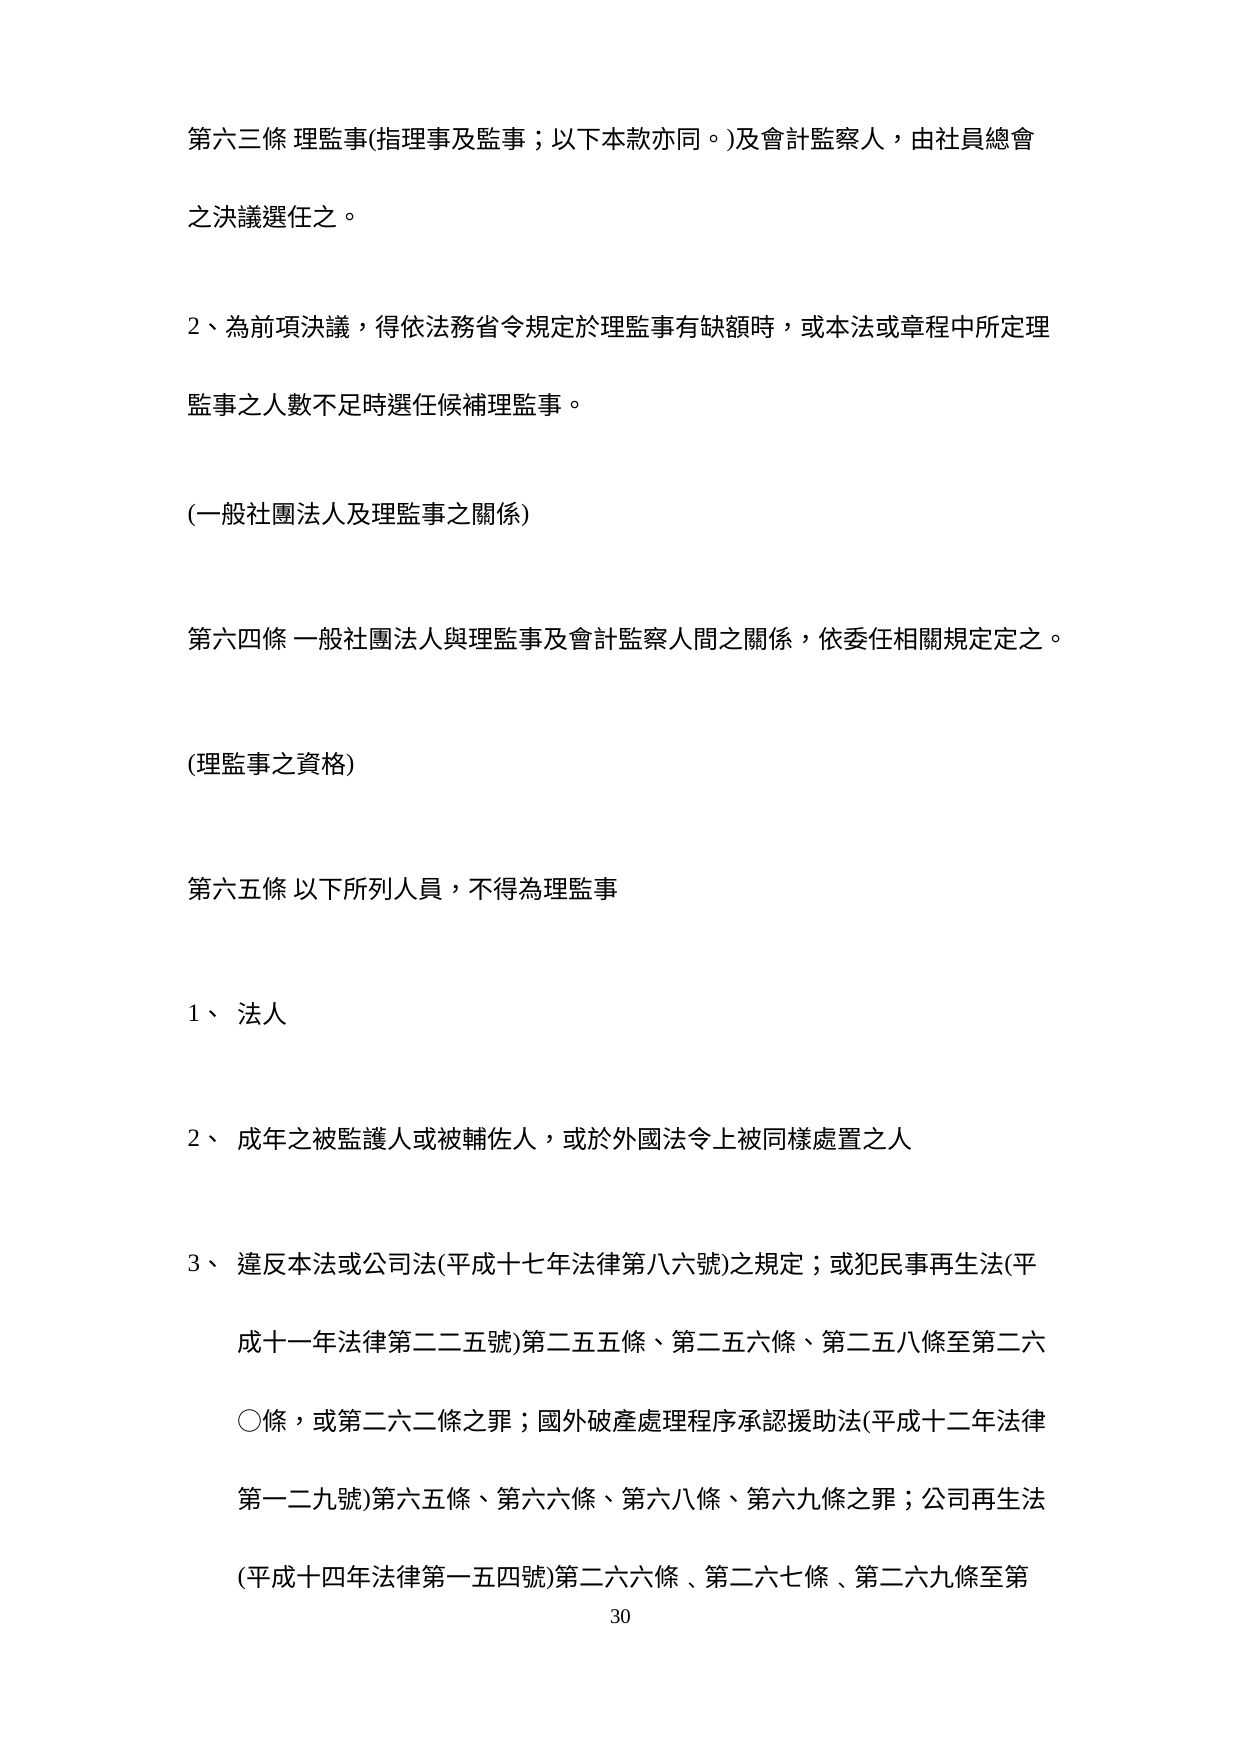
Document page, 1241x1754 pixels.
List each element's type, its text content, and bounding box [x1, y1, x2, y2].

text 第六三條 理監事(指理事及監事；以下本款亦同。)及會計監察人，由社員總會之決議選任之。 [187, 96, 1053, 237]
list 法人 [187, 971, 1053, 1034]
list 成年之被監護人或被輔佐人，或於外國法令上被同樣處置之人 [187, 1096, 1053, 1159]
text (一般社團法人及理監事之關係) [187, 471, 1053, 534]
text 第六五條 以下所列人員，不得為理監事 [187, 846, 1053, 909]
text 第六四條 一般社團法人與理監事及會計監察人間之關係，依委任相關規定定之。 [187, 596, 1053, 659]
text (理監事之資格) [187, 721, 1053, 784]
text 2、為前項決議，得依法務省令規定於理監事有缺額時，或本法或章程中所定理監事之人數不足時選任候補理監事。 [187, 284, 1053, 424]
list 違反本法或公司法(平成十七年法律第八六號)之規定；或犯民事再生法(平成十一年法律第二二五號)第二五五條、第二五六條、第二五八條至第二六○條，或第二六二條之罪；國外破產處理程序承認援助法(平成十二年法律第一二九號)第六五條、第六六條、第六八條、第六九條之罪；公司再生法(平成十四年法律第一五四號)第二六六條﹑第二六七條﹑第二六九條至第 [187, 1221, 1053, 1596]
